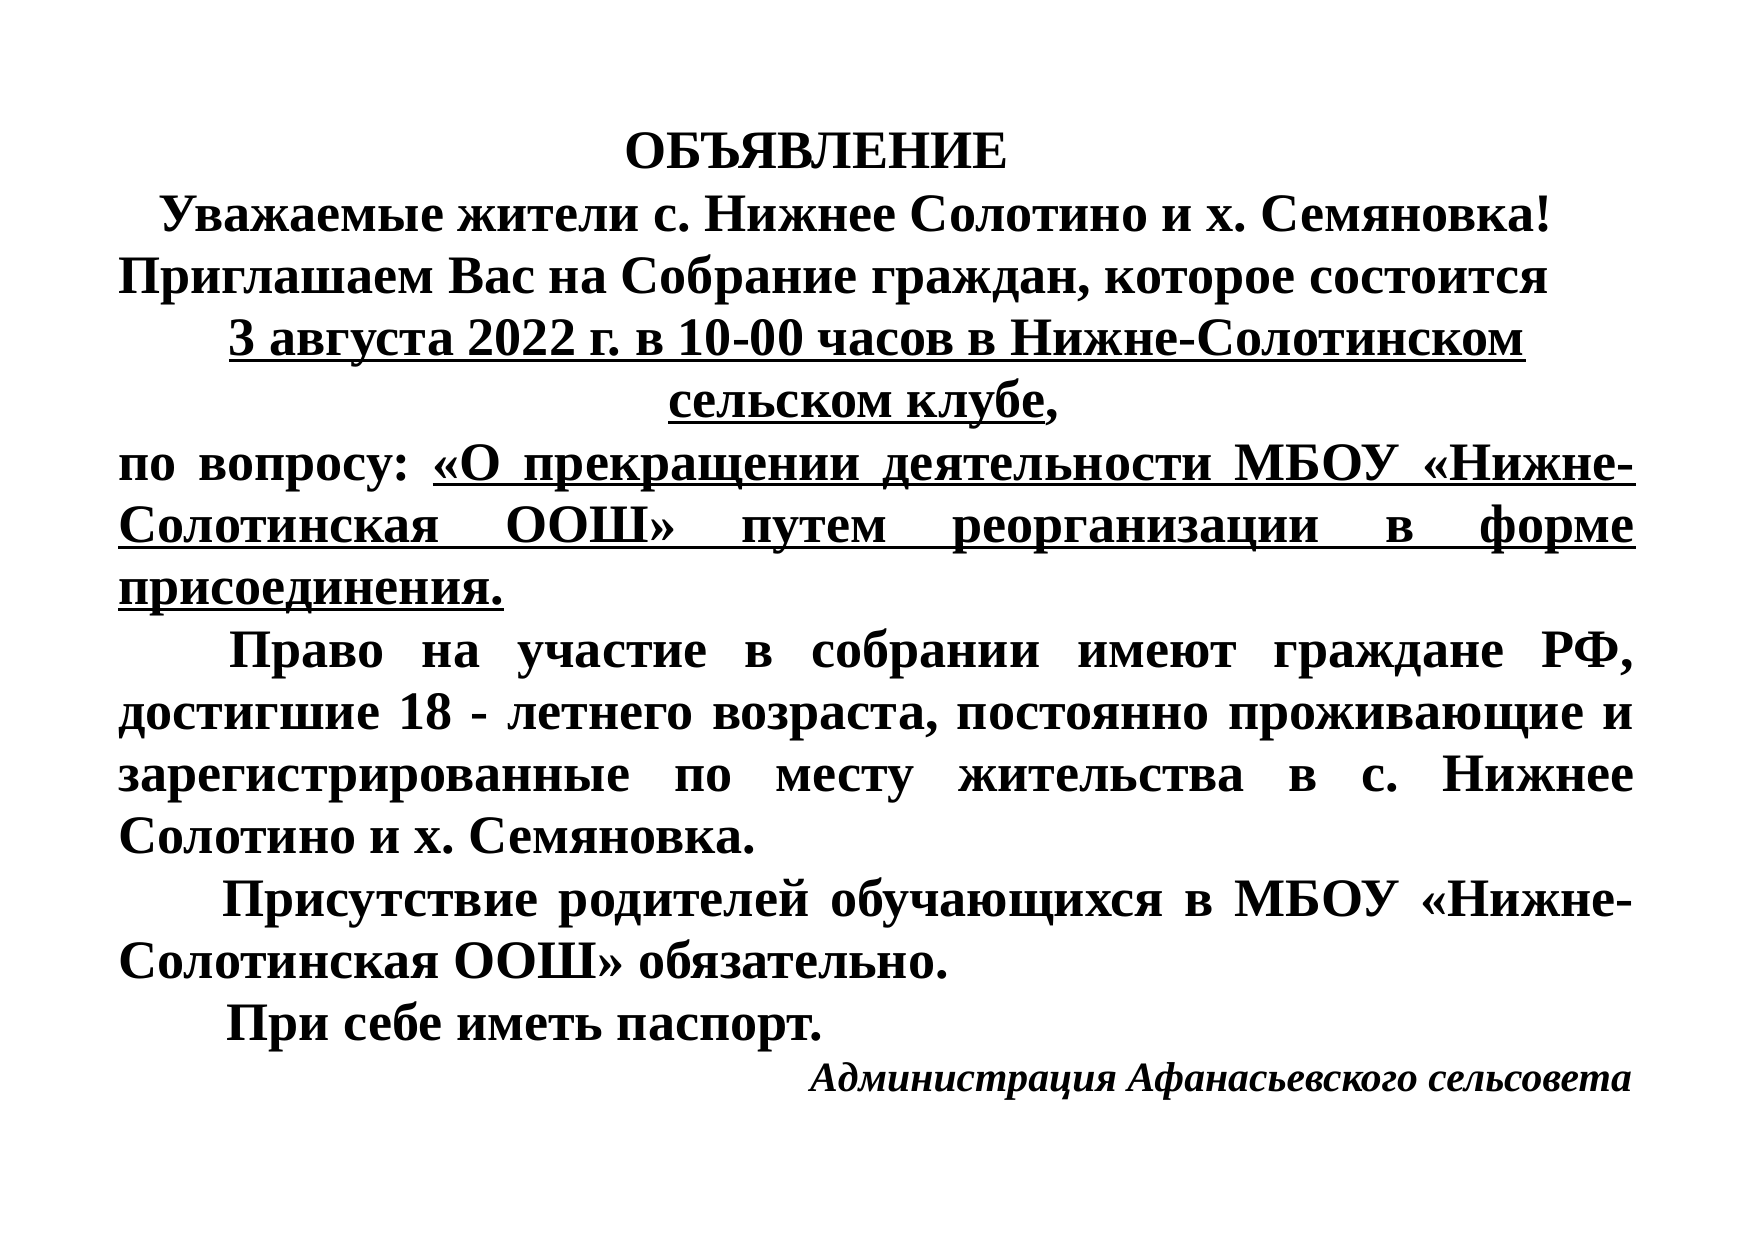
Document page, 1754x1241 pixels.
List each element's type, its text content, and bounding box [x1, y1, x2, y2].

text ОБЪЯВЛЕНИЕ [118, 118, 1636, 180]
text Право на участие в собрании имеют граждане РФ, достигшие 18 - летнего возраста, постоянно проживающие и зарегистрированные по месту жительства в с. Нижнее Солотино и х. Семяновка. [118, 616, 1636, 866]
text Приглашаем Вас на Собрание граждан, которое состоится [118, 243, 1636, 305]
text Администрация Афанасьевского сельсовета [118, 1052, 1636, 1100]
text Уважаемые жители с. Нижнее Солотино и х. Семяновка! [118, 180, 1636, 243]
text по вопросу: «О прекращении деятельности МБОУ «Нижне-Солотинская ООШ» путем реорганизации в форме [118, 429, 1636, 546]
text Присутствие родителей обучающихся в МБОУ «Нижне- Солотинская ООШ» обязательно. [118, 866, 1636, 990]
text При себе иметь паспорт. [118, 990, 1636, 1052]
text присоединения. [118, 549, 1636, 616]
text 3 августа 2022 г. в 10-00 часов в Нижне-Солотинском сельском клубе, [118, 305, 1636, 429]
